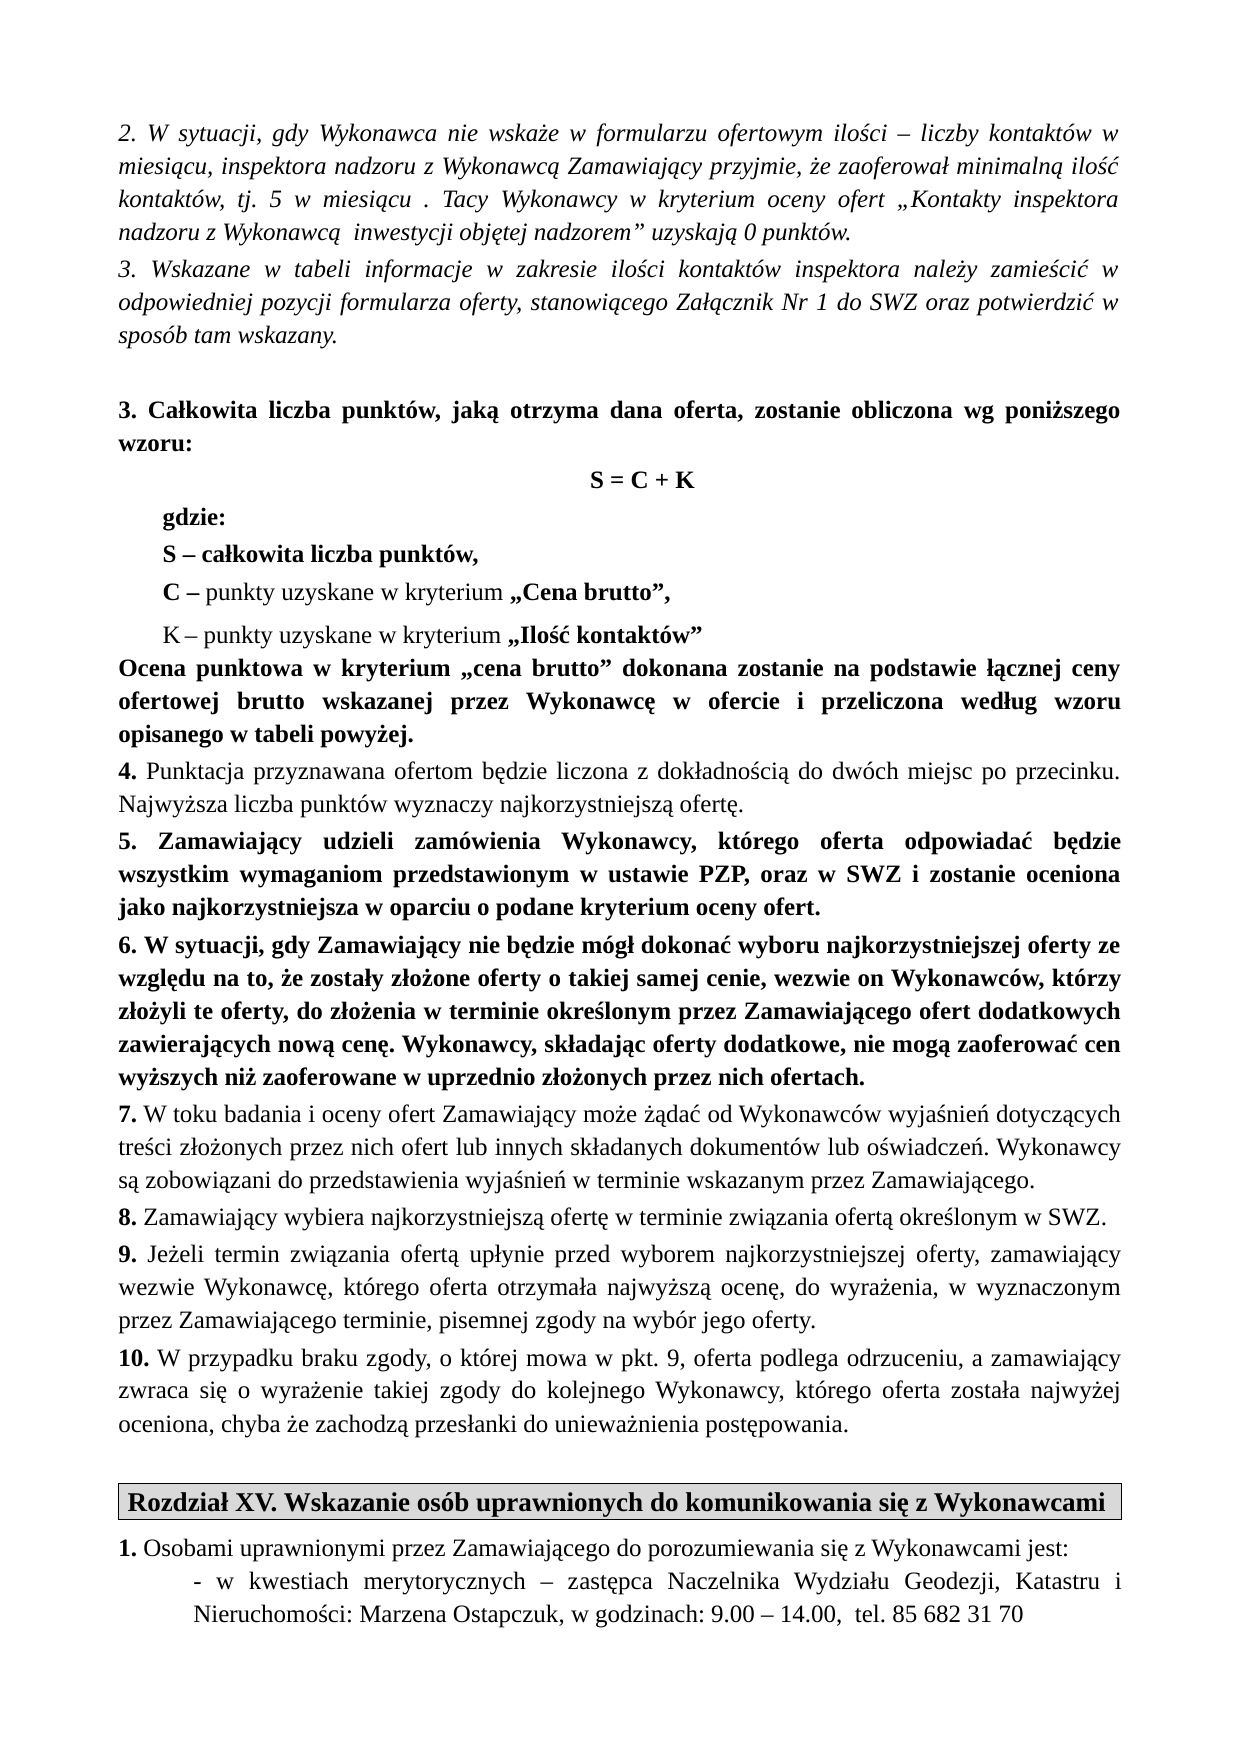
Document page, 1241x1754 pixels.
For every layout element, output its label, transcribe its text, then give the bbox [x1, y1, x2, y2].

text 4. Punktacja przyznawana ofertom będzie liczona z dokładnością do dwóch miejsc po przecinku. Najwyższa liczba punktów wyznaczy najkorzystniejszą ofertę. [118, 756, 1122, 818]
list 9. Jeżeli termin związania ofertą upłynie przed wyborem najkorzystniejszej oferty, zamawiający wezwie Wykonawcę, którego oferta otrzymała najwyższą ocenę, do wyrażenia, w wyznaczonym przez Zamawiającego terminie, pisemnej zgody na wybór jego oferty. [118, 1239, 1122, 1334]
text 1. Osobami uprawnionymi przez Zamawiającego do porozumiewania się z Wykonawcami jest: [118, 1533, 1122, 1562]
text S = C + K [162, 465, 1122, 494]
list 8. Zamawiający wybiera najkorzystniejszą ofertę w terminie związania ofertą określonym w SWZ. [118, 1202, 1122, 1231]
list 10. W przypadku braku zgody, o której mowa w pkt. 9, oferta podlega odrzuceniu, a zamawiający zwraca się o wyrażenie takiej zgody do kolejnego Wykonawcy, którego oferta została najwyżej oceniona, chyba że zachodzą przesłanki do unieważnienia postępowania. [118, 1343, 1122, 1437]
text 2. W sytuacji, gdy Wykonawca nie wskaże w formularzu ofertowym ilości – liczby kontaktów w miesiącu, inspektora nadzoru z Wykonawcą Zamawiający przyjmie, że zaoferował minimalną ilość kontaktów, tj. 5 w miesiącu . Tacy Wykonawcy w kryterium oceny ofert „Kontakty inspektora nadzoru z Wykonawcą inwestycji objętej nadzorem” uzyskają 0 punktów. [118, 118, 1122, 246]
list 7. W toku badania i oceny ofert Zamawiający może żądać od Wykonawców wyjaśnień dotyczących treści złożonych przez nich ofert lub innych składanych dokumentów lub oświadczeń. Wykonawcy są zobowiązani do przedstawienia wyjaśnień w terminie wskazanym przez Zamawiającego. [118, 1099, 1122, 1194]
text Ocena punktowa w kryterium „cena brutto” dokonana zostanie na podstawie łącznej ceny ofertowej brutto wskazanej przez Wykonawcę w ofercie i przeliczona według wzoru opisanego w tabeli powyżej. [118, 653, 1122, 748]
list 6. W sytuacji, gdy Zamawiający nie będzie mógł dokonać wyboru najkorzystniejszej oferty ze względu na to, że zostały złożone oferty o takiej samej cenie, wezwie on Wykonawców, którzy złożyli te oferty, do złożenia w terminie określonym przez Zamawiającego ofert dodatkowych zawierających nową cenę. Wykonawcy, składając oferty dodatkowe, nie mogą zaoferować cen wyższych niż zaoferowane w uprzednio złożonych przez nich ofertach. [118, 930, 1122, 1091]
text C – punkty uzyskane w kryterium „Cena brutto”, [162, 577, 1122, 605]
text 3. Całkowita liczba punktów, jaką otrzyma dana oferta, zostanie obliczona wg poniższego wzoru: [118, 395, 1122, 457]
text K – punkty uzyskane w kryterium „Ilość kontaktów” [162, 620, 1122, 649]
text Rozdział XV. Wskazanie osób uprawnionych do komunikowania się z Wykonawcami [119, 1484, 1121, 1519]
text S – całkowita liczba punktów, [162, 539, 1122, 568]
text gdzie: [162, 502, 1122, 531]
text - w kwestiach merytorycznych – zastępca Naczelnika Wydziału Geodezji, Katastru i Nieruchomości: Marzena Ostapczuk, w godzinach: 9.00 – 14.00, tel. 85 682 31 70 [193, 1566, 1122, 1628]
text 3. Wskazane w tabeli informacje w zakresie ilości kontaktów inspektora należy zamieścić w odpowiedniej pozycji formularza oferty, stanowiącego Załącznik Nr 1 do SWZ oraz potwierdzić w sposób tam wskazany. [118, 254, 1122, 349]
text 5. Zamawiający udzieli zamówienia Wykonawcy, którego oferta odpowiadać będzie wszystkim wymaganiom przedstawionym w ustawie PZP, oraz w SWZ i zostanie oceniona jako najkorzystniejsza w oparciu o podane kryterium oceny ofert. [118, 826, 1122, 921]
